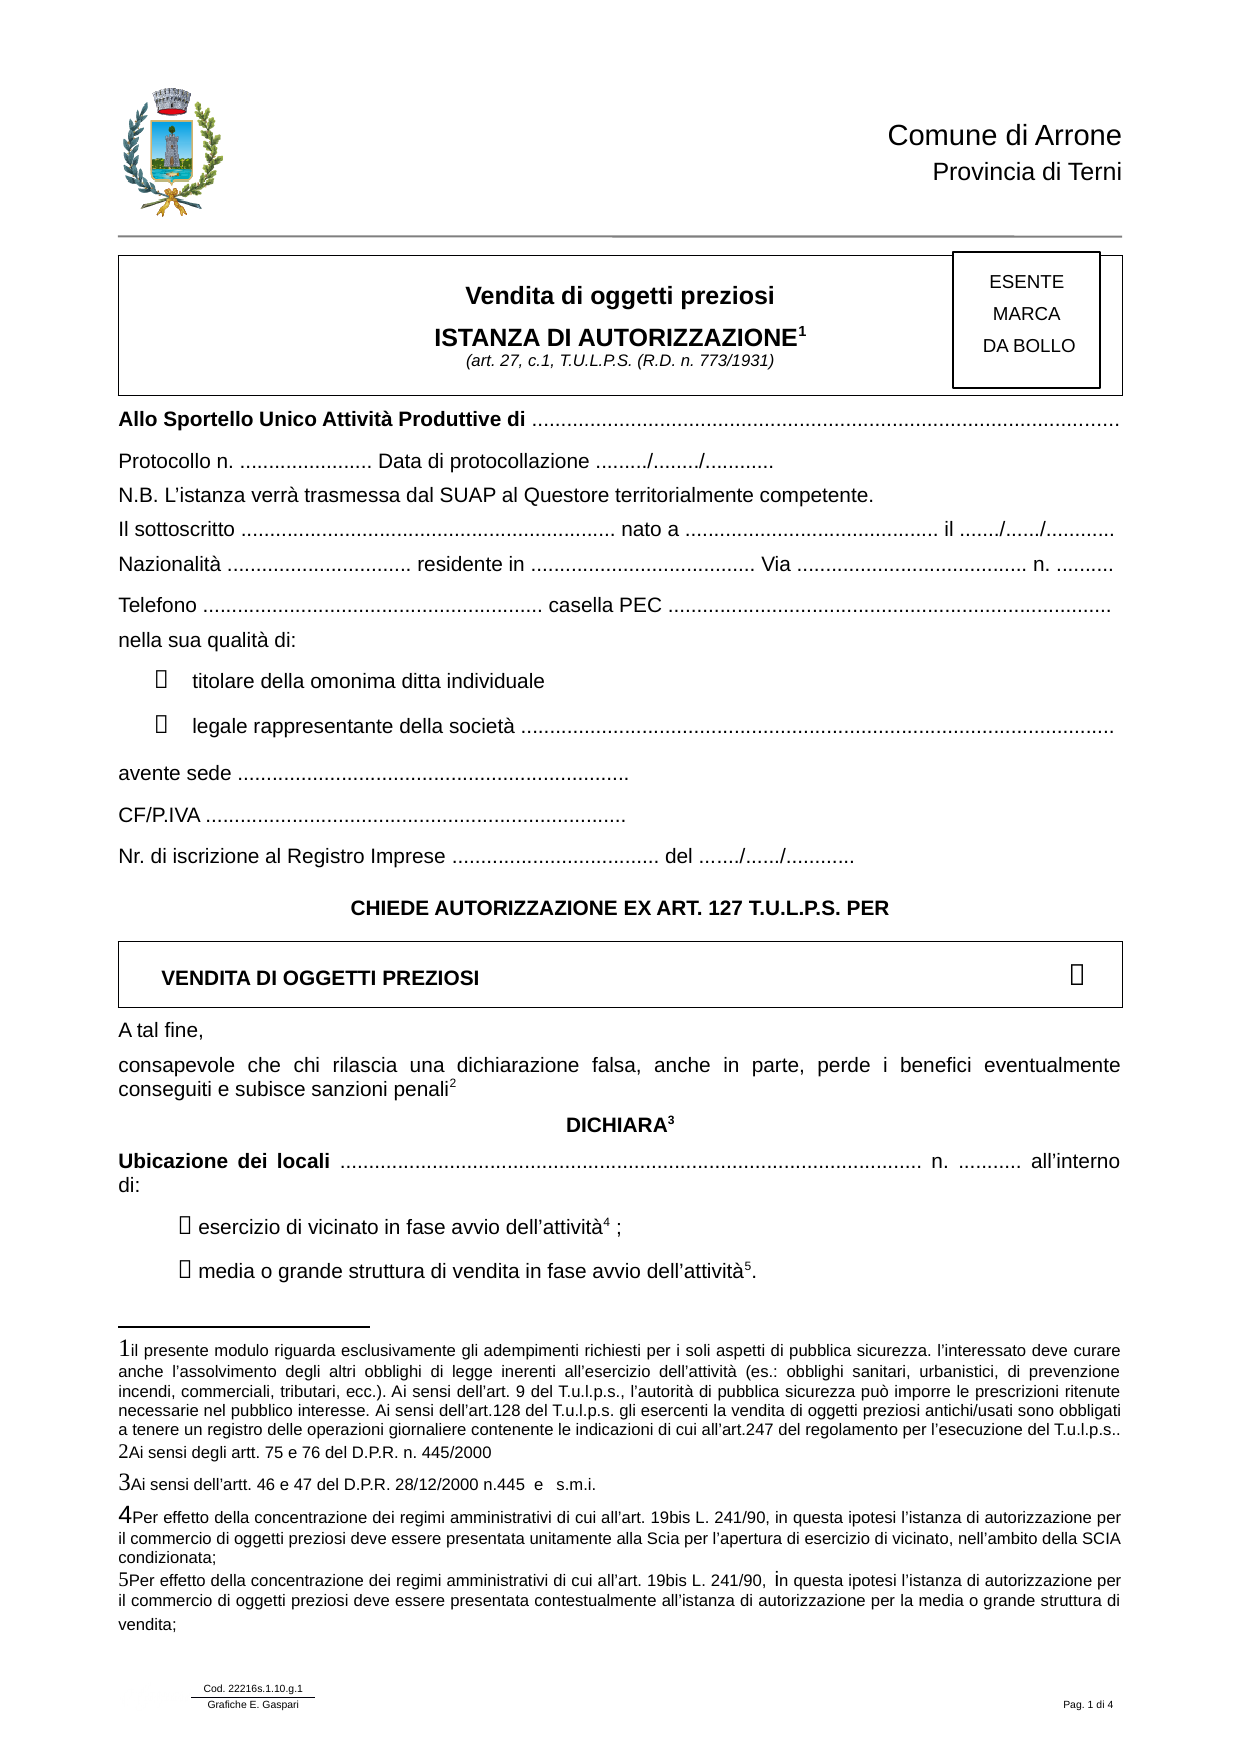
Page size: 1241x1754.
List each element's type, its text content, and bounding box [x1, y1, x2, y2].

text  esercizio di vicinato in fase avvio dell’attività ; [177, 1208, 1122, 1242]
text  legale rappresentante della società ....................................................................................................... [153, 706, 1122, 740]
text CF/P.IVA ......................................................................... [118, 803, 1122, 827]
text  media o grande struttura di vendita in fase avvio dell’attività. [177, 1252, 1122, 1286]
table_header Vendita di oggetti preziosi ISTANZA DI AUTORIZZAZIONE (art. 27, c.1, T.U.L.P.S. (R.D. n. 773/1931) [119, 256, 1122, 395]
text DICHIARA [118, 1113, 1122, 1137]
text Ai sensi dell’artt. 46 e 47 del D.P.R. 28/12/2000 n.445 e s.m.i. [118, 1467, 1122, 1496]
text Protocollo n. ....................... Data di protocollazione ........./......../............ [118, 448, 1122, 472]
text Comune di Arrone [224, 118, 1122, 152]
text consapevole che chi rilascia una dichiarazione falsa, anche in parte, perde i benefici eventualmente conseguiti e subisce sanzioni penali [118, 1052, 1122, 1100]
text Per effetto della concentrazione dei regimi amministrativi di cui all’art. 19bis L. 241/90, in questa ipotesi l’istanza di autorizzazione per il commercio di oggetti preziosi deve essere presentata contestualmente all’istanza di autorizzazione per la media o grande struttura di vendita; [118, 1567, 1122, 1636]
text Il sottoscritto ................................................................. nato a ............................................ il ......./....../............ [118, 517, 1122, 541]
text Allo Sportello Unico Attività Produttive di [118, 407, 1122, 431]
table_header VENDITA DI OGGETTI PREZIOSI  [119, 942, 1122, 1007]
text Provincia di Terni [224, 157, 1122, 185]
text N.B. L’istanza verrà trasmessa dal SUAP al Questore territorialmente competente. [118, 483, 1122, 507]
text Nr. di iscrizione al Registro Imprese .................................... del ......./....../............ [118, 844, 1122, 868]
text avente sede .................................................................... [118, 761, 1122, 785]
text Ai sensi degli artt. 75 e 76 del D.P.R. n. 445/2000 [118, 1439, 1122, 1463]
text  titolare della omonima ditta individuale [153, 662, 1122, 696]
text CHIEDE AUTORIZZAZIONE EX ART. 127 T.U.L.P.S. PER [118, 896, 1122, 920]
text Nazionalità ................................ residente in ....................................... Via ........................................ n. .......... [118, 552, 1122, 576]
picture [122, 87, 224, 219]
text A tal fine, [118, 1018, 1122, 1042]
text Telefono ........................................................... casella PEC ............................................................................. [118, 593, 1122, 617]
text Per effetto della concentrazione dei regimi amministrativi di cui all’art. 19bis L. 241/90, in questa ipotesi l’istanza di autorizzazione per il commercio di oggetti preziosi deve essere presentata unitamente alla Scia per l’apertura di esercizio di vicinato, nell’ambito della SCIA condizionata; [118, 1500, 1122, 1567]
text nella sua qualità di: [118, 627, 1122, 651]
text Ubicazione dei locali ..................................................................................................... n. ........... all’interno di: [118, 1149, 1122, 1197]
